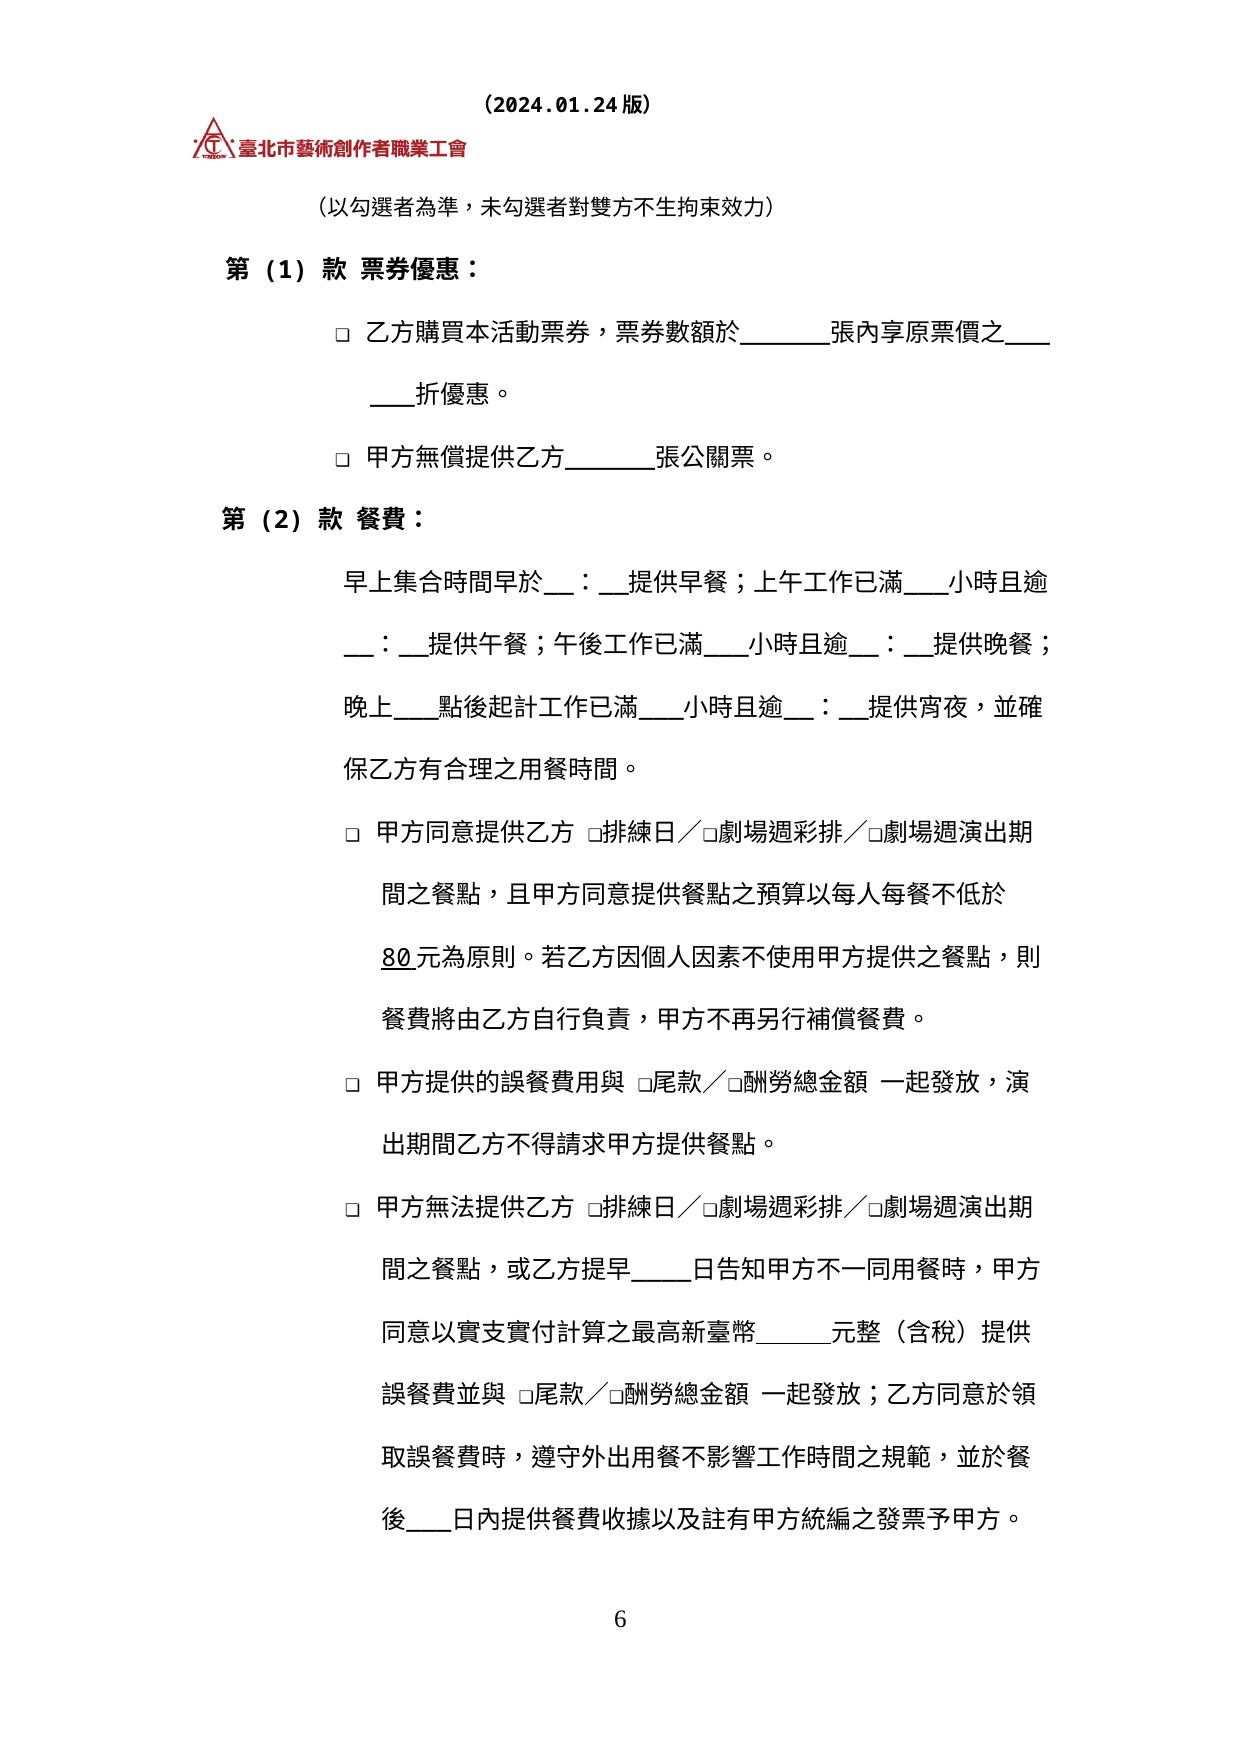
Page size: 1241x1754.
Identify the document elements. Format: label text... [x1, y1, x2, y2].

text ❏ 甲方無償提供乙方______張公關票。 [335, 414, 1053, 476]
text ❏ 甲方無法提供乙方 ❏排練日／❏劇場週彩排／❏劇場週演出期間之餐點，或乙方提早____日告知甲方不一同用餐時，甲方同意以實支實付計算之最高新臺幣＿＿＿元整（含稅）提供誤餐費並與 ❏尾款／❏酬勞總金額 一起發放；乙方同意於領取誤餐費時，遵守外出用餐不影響工作時間之規範，並於餐後___日內提供餐費收據以及註有甲方統編之發票予甲方。 [345, 1164, 1053, 1539]
text 第 (2) 款 餐費： [221, 476, 1053, 539]
text ❏ 甲方提供的誤餐費用與 ❏尾款／❏酬勞總金額 一起發放，演出期間乙方不得請求甲方提供餐點。 [345, 1039, 1053, 1164]
text 第 (1) 款 票券優惠： [225, 226, 1053, 289]
text 早上集合時間早於__：__提供早餐；上午工作已滿___小時且逾__：__提供午餐；午後工作已滿___小時且逾__：__提供晚餐；晚上___點後起計工作已滿___小時且逾__：__提供宵夜，並確保乙方有合理之用餐時間。 [343, 539, 1053, 789]
text （以勾選者為準，未勾選者對雙方不生拘束效力） [306, 164, 1053, 226]
text ❏ 甲方同意提供乙方 ❏排練日／❏劇場週彩排／❏劇場週演出期間之餐點，且甲方同意提供餐點之預算以每人每餐不低於 80元為原則。若乙方因個人因素不使用甲方提供之餐點，則餐費將由乙方自行負責，甲方不再另行補償餐費。 [345, 789, 1053, 1039]
text ❏ 乙方購買本活動票券，票券數額於______張內享原票價之______折優惠。 [335, 289, 1053, 414]
